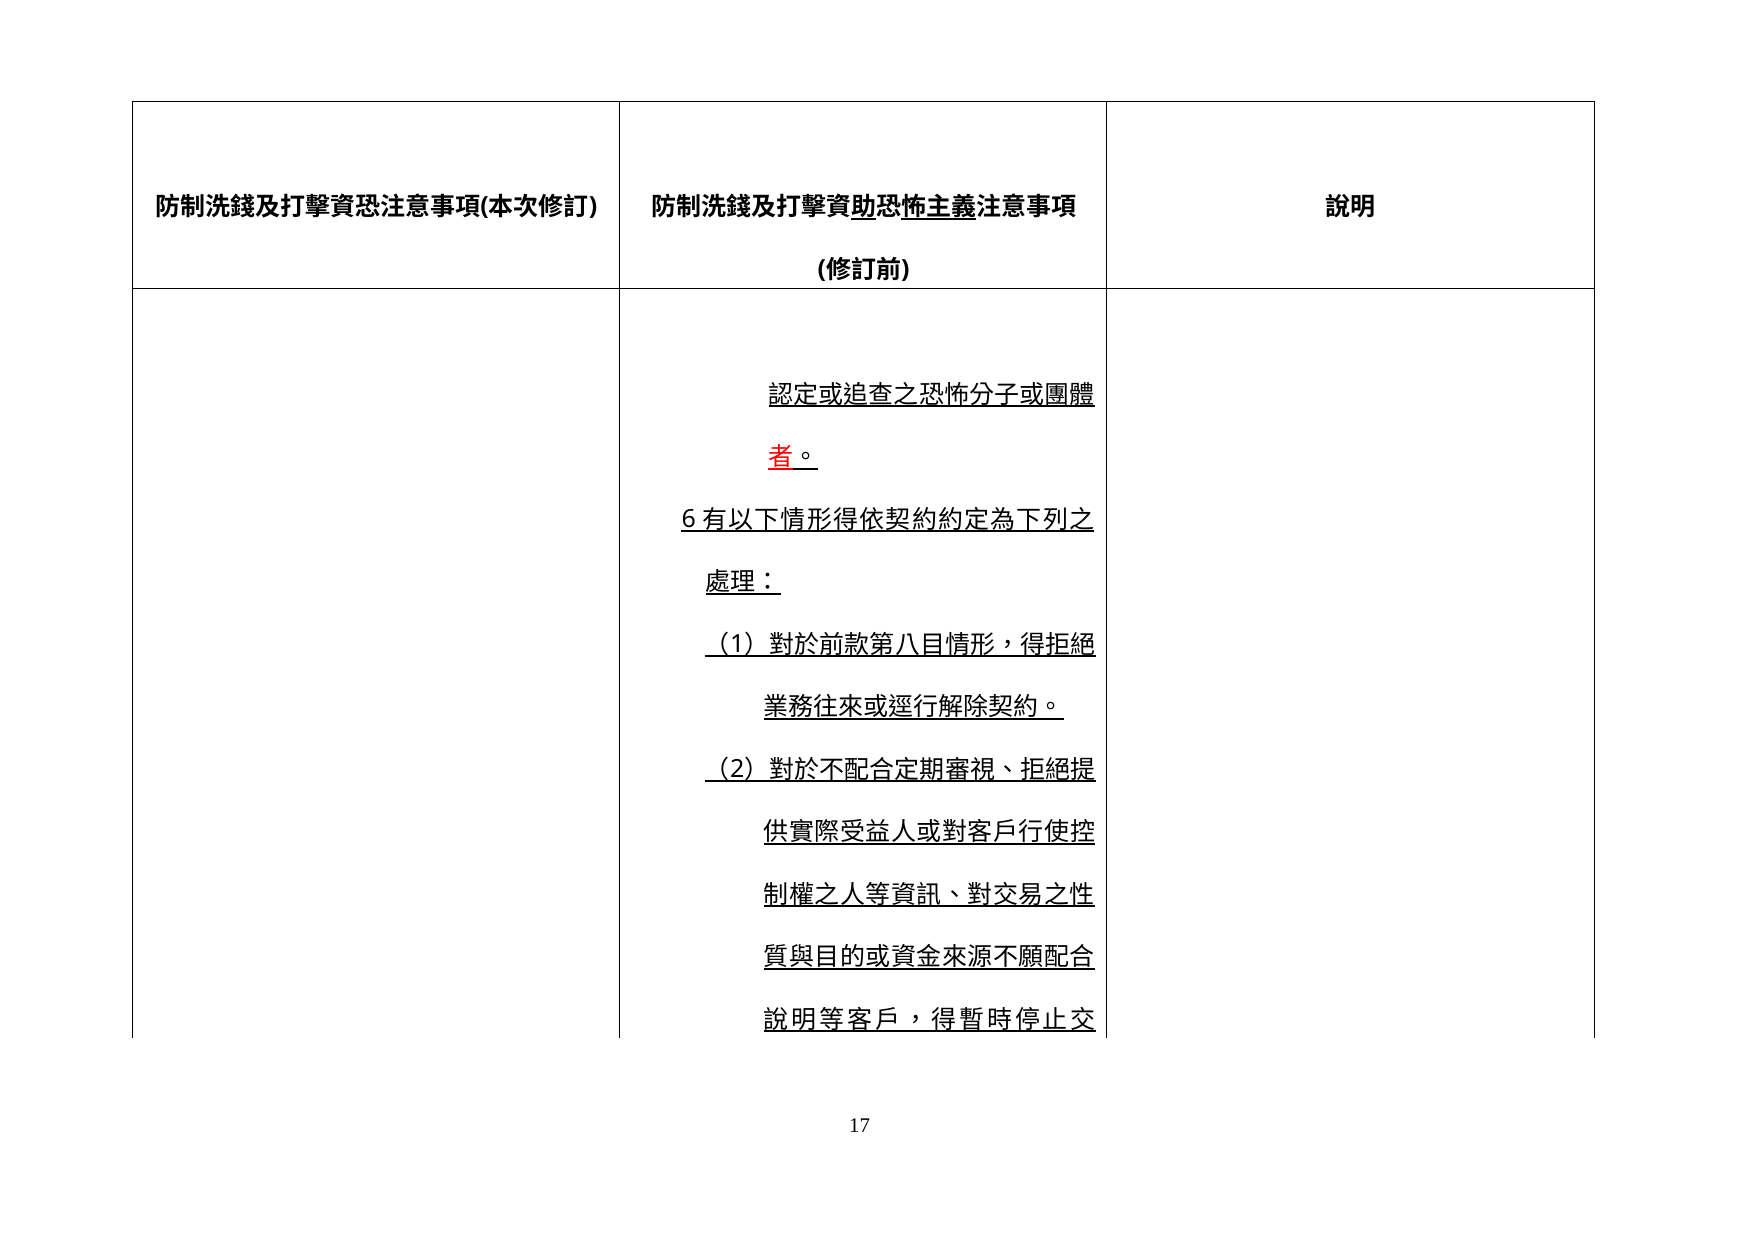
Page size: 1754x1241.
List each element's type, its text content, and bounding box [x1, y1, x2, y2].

table_cell [133, 289, 619, 1038]
table_cell 認定或追查之恐怖分子或團體者。 6有以下情形得依契約約定為下列之處理： （1）對於前款第八目情形，得拒絕業務往來或逕行解除契約。 （2）對於不配合定期審視、拒絕提供實際受益人或對客戶行使控制權之人等資訊、對交易之性質與目的或資金來源不願配合說明等客戶，得暫時停止交 [620, 289, 1106, 1038]
table_header 防制洗錢及打擊資恐注意事項(本次修訂) [133, 102, 619, 288]
table_header 防制洗錢及打擊資助恐怖主義注意事項 (修訂前) [620, 102, 1106, 288]
table_cell [1107, 289, 1594, 1038]
table_header 說明 [1107, 102, 1594, 288]
